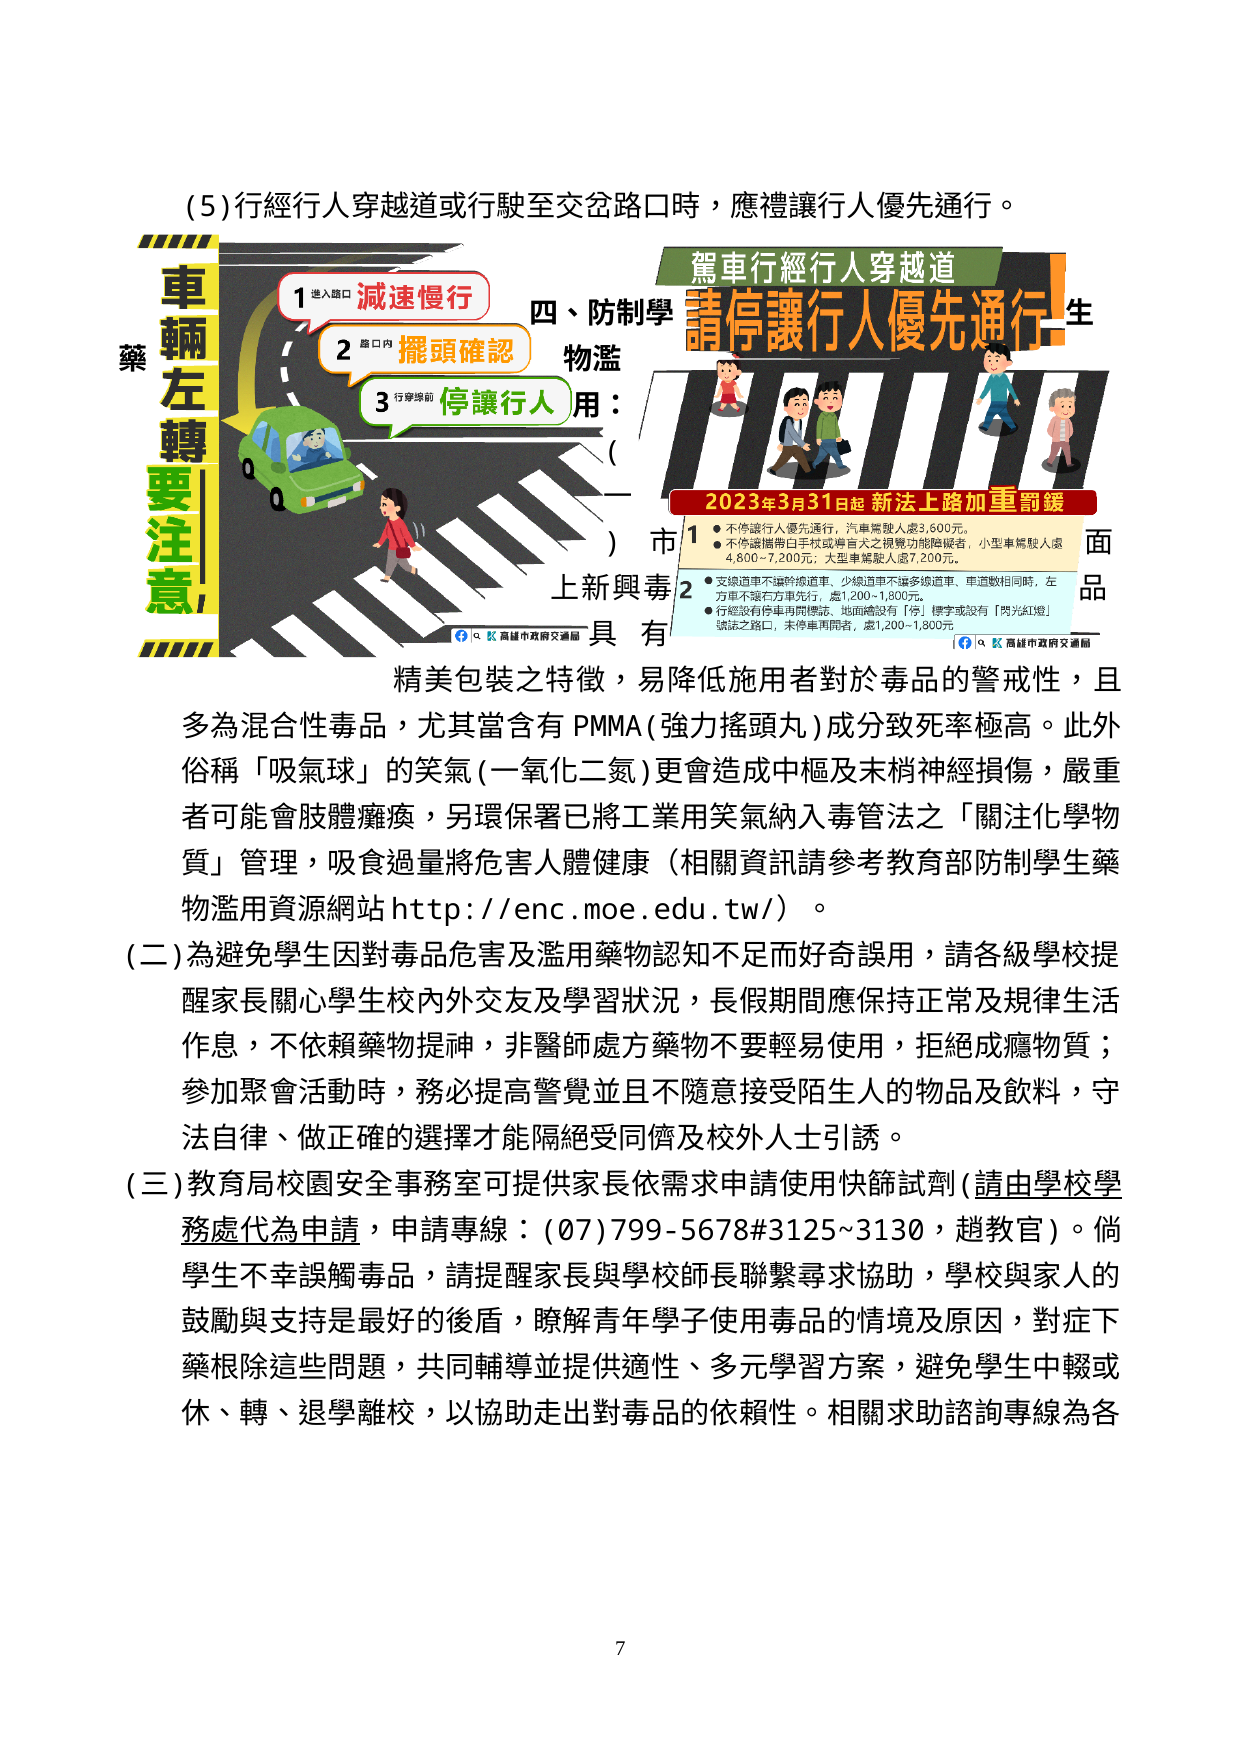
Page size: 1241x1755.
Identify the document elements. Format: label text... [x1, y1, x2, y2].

text (二)為避免學生因對毒品危害及濫用藥物認知不足而好奇誤用，請各級學校提醒家長關心學生校內外交友及學習狀況，長假期間應保持正常及規律生活作息，不依賴藥物提神，非醫師處方藥物不要輕易使用，拒絕成癮物質；參加聚會活動時，務必提高警覺並且不隨意接受陌生人的物品及飲料，守法自律、做正確的選擇才能隔絕受同儕及校外人士引誘。 [122, 928, 1122, 1158]
text (一) 市面上新興毒品具有精美包裝之特徵，易降低施用者對於毒品的警戒性，且多為混合性毒品，尤其當含有PMMA(強力搖頭丸)成分致死率極高。此外俗稱「吸氣球」的笑氣(一氧化二氮)更會造成中樞及末梢神經損傷，嚴重者可能會肢體癱瘓，另環保署已將工業用笑氣納入毒管法之「關注化學物質」管理，吸食過量將危害人體健康（相關資訊請參考教育部防制學生藥物濫用資源網站http://enc.moe.edu.tw/）。 [122, 424, 1122, 928]
text (三)教育局校園安全事務室可提供家長依需求申請使用快篩試劑(請由學校學務處代為申請，申請專線：(07)799-5678#3125~3130，趙教官)。倘學生不幸誤觸毒品，請提醒家長與學校師長聯繫尋求協助，學校與家人的鼓勵與支持是最好的後盾，瞭解青年學子使用毒品的情境及原因，對症下藥根除這些問題，共同輔導並提供適性、多元學習方案，避免學生中輟或休、轉、退學離校，以協助走出對毒品的依賴性。相關求助諮詢專線為各 [122, 1158, 1122, 1433]
text 四、防制學生藥物濫用： [341, 287, 735, 424]
text 四、防制學生藥物濫用： [1006, 287, 1122, 424]
text (5)行經行人穿越道或行駛至交岔路口時，應禮讓行人優先通行。 [164, 162, 1122, 224]
text 四、防制學生藥物濫用： [118, 287, 218, 424]
